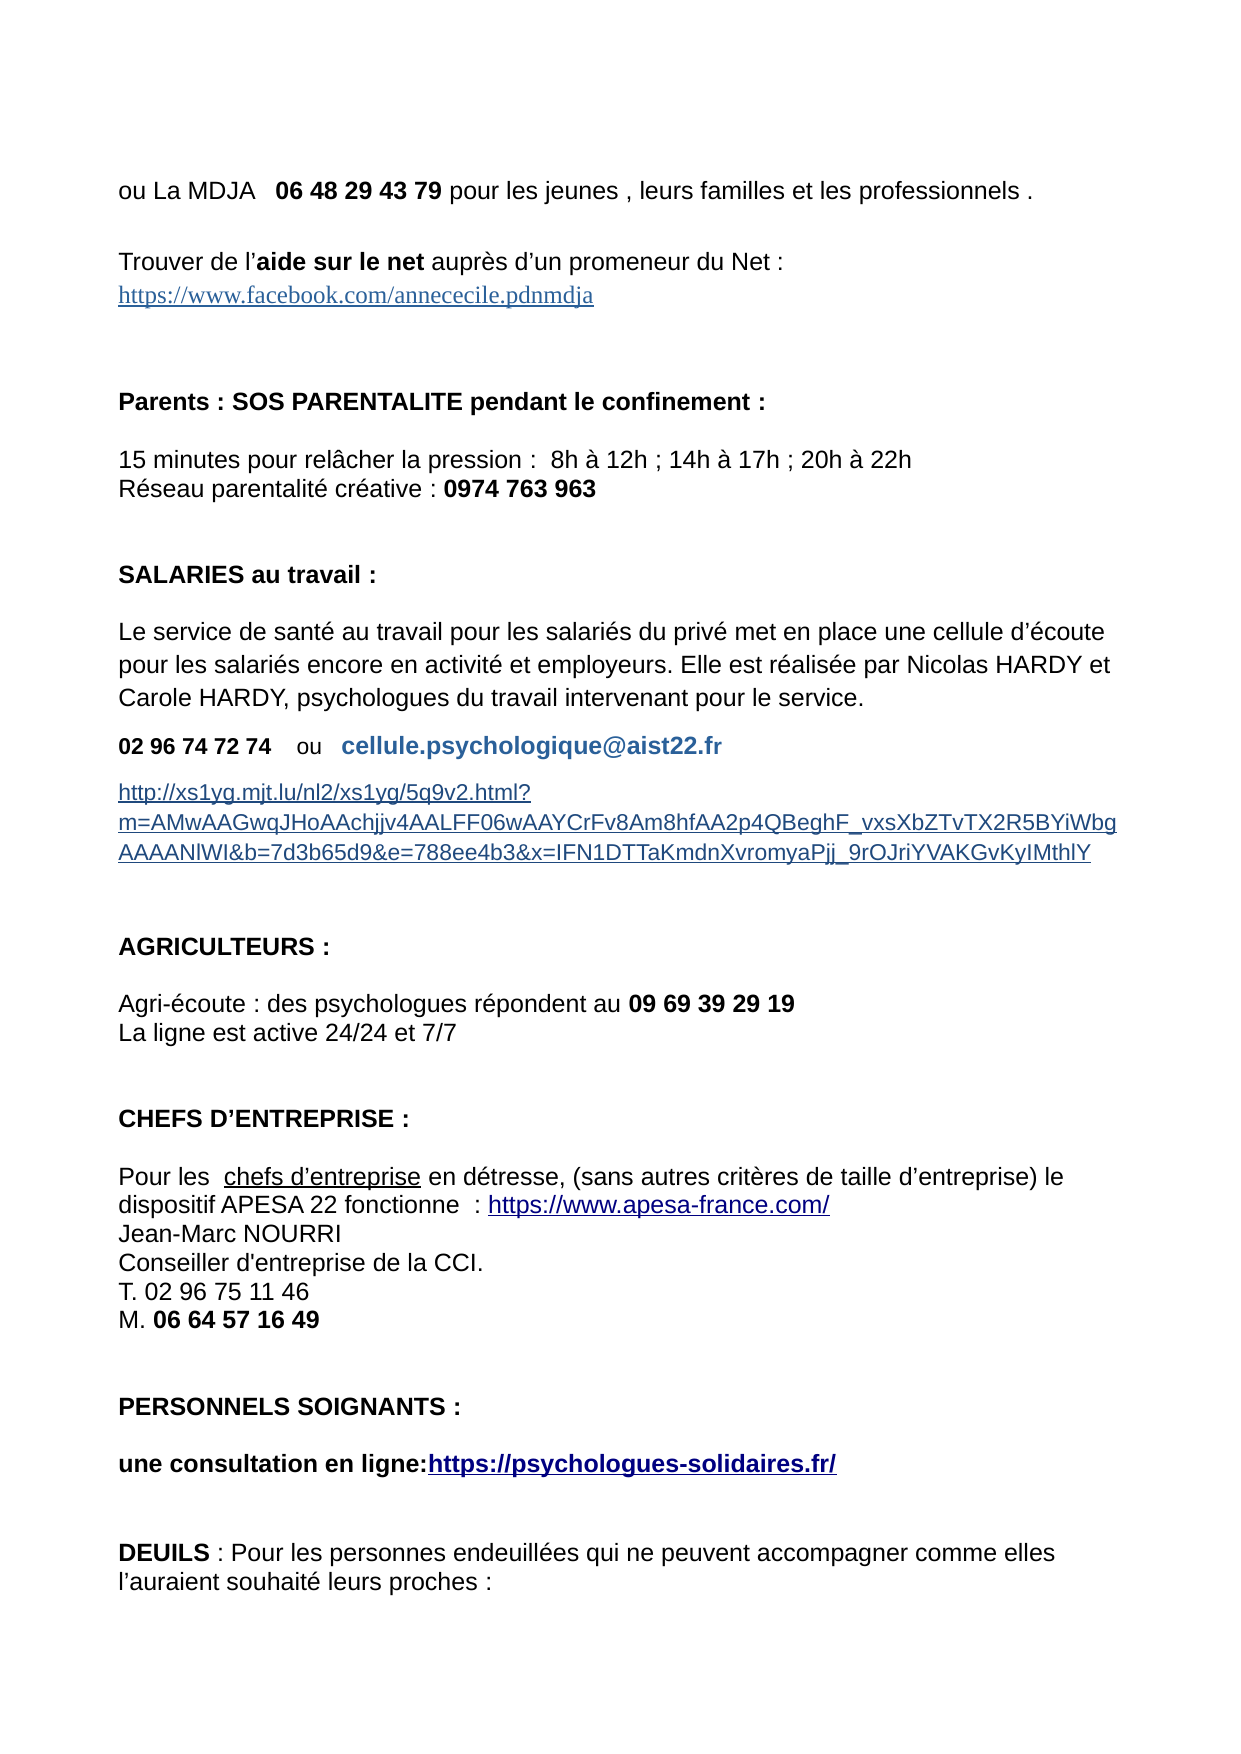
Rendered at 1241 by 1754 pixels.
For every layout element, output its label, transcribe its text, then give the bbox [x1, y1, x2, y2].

text Parents : SOS PARENTALITE pendant le confinement : [118, 387, 1122, 416]
text http://xs1yg.mjt.lu/nl2/xs1yg/5q9v2.html?m=AMwAAGwqJHoAAchjjv4AALFF06wAAYCrFv8Am8hfAA2p4QBeghF_vxsXbZTvTX2R5BYiWbgAAAANlWI&b=7d3b65d9&e=788ee4b3&x=IFN1DTTaKmdnXvromyaPjj_9rOJriYVAKGvKyIMthlY [118, 779, 1122, 865]
text PERSONNELS SOIGNANTS : [118, 1391, 1122, 1420]
text Réseau parentalité créative : 0974 763 963 [118, 474, 1122, 502]
text Trouver de l’aide sur le net auprès d’un promeneur du Net : https://www.facebook.com/annececile.pdnmdja [118, 247, 1122, 309]
text CHEFS D’ENTREPRISE : [118, 1104, 1122, 1133]
text ou La MDJA 06 48 29 43 79 pour les jeunes , leurs familles et les professionnels . [118, 176, 1122, 204]
text La ligne est active 24/24 et 7/7 [118, 1018, 1122, 1046]
text Pour les chefs d’entreprise en détresse, (sans autres critères de taille d’entreprise) le dispositif APESA 22 fonctionne : https://www.apesa-france.com/ [118, 1161, 1122, 1219]
text 15 minutes pour relâcher la pression : 8h à 12h ; 14h à 17h ; 20h à 22h [118, 445, 1122, 474]
text une consultation en ligne:https://psychologues-solidaires.fr/ [118, 1449, 1122, 1478]
text 02 96 74 72 74 ou cellule.psychologique@aist22.fr [118, 731, 1122, 760]
text AGRICULTEURS : [118, 931, 1122, 960]
text DEUILS : Pour les personnes endeuillées qui ne peuvent accompagner comme elles l’auraient souhaité leurs proches : [118, 1538, 1122, 1595]
text Le service de santé au travail pour les salariés du privé met en place une cellule d’écoute pour les salariés encore en activité et employeurs. Elle est réalisée par Nicolas HARDY et Carole HARDY, psychologues du travail intervenant pour le service. [118, 617, 1122, 712]
text Jean-Marc NOURRI Conseiller d'entreprise de la CCI. T. 02 96 75 11 46 M. 06 64 57 16 49 [118, 1219, 1122, 1334]
text SALARIES au travail : [118, 560, 1122, 589]
text Agri-écoute : des psychologues répondent au 09 69 39 29 19 [118, 989, 1122, 1018]
